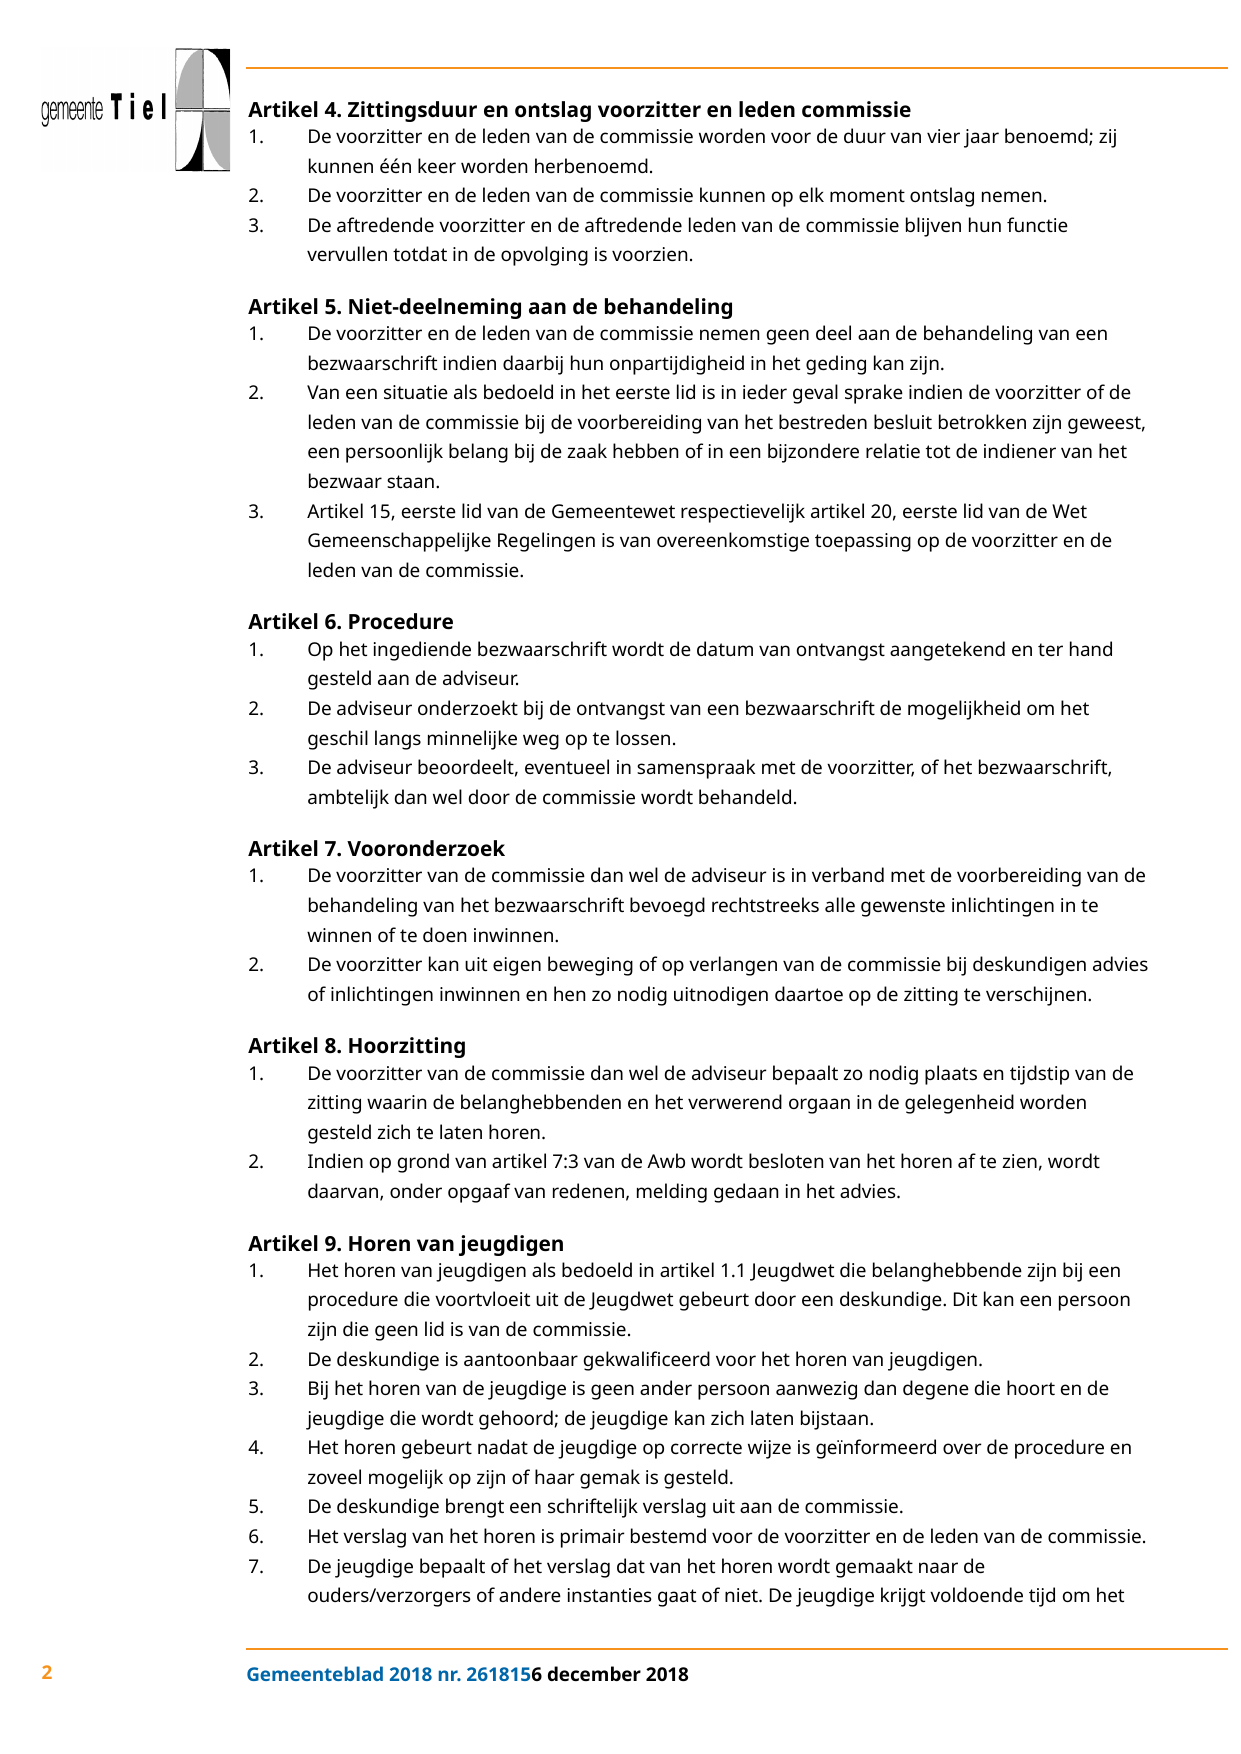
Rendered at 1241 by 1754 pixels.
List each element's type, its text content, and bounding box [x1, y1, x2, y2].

list De deskundige is aantoonbaar gekwalificeerd voor het horen van jeugdigen. [248, 1346, 1152, 1372]
list De deskundige brengt een schriftelijk verslag uit aan de commissie. [248, 1494, 1152, 1519]
list De aftredende voorzitter en de aftredende leden van de commissie blijven hun functie vervullen totdat in de opvolging is voorzien. [248, 212, 1152, 267]
list Bij het horen van de jeugdige is geen ander persoon aanwezig dan degene die hoort en de jeugdige die wordt gehoord; de jeugdige kan zich laten bijstaan. [248, 1375, 1152, 1431]
list De voorzitter en de leden van de commissie kunnen op elk moment ontslag nemen. [248, 182, 1152, 208]
text Artikel 7. Vooronderzoek [248, 834, 1152, 863]
list Het verslag van het horen is primair bestemd voor de voorzitter en de leden van de commissie. [248, 1523, 1152, 1549]
list De voorzitter van de commissie dan wel de adviseur is in verband met de voorbereiding van de behandeling van het bezwaarschrift bevoegd rechtstreeks alle gewenste inlichtingen in te winnen of te doen inwinnen. [248, 863, 1152, 948]
text Artikel 9. Horen van jeugdigen [248, 1229, 1152, 1257]
list Op het ingediende bezwaarschrift wordt de datum van ontvangst aangetekend en ter hand gesteld aan de adviseur. [248, 636, 1152, 691]
list Artikel 15, eerste lid van de Gemeentewet respectievelijk artikel 20, eerste lid van de Wet Gemeenschappelijke Regelingen is van overeenkomstige toepassing op de voorzitter en de leden van de commissie. [248, 498, 1152, 583]
list De adviseur onderzoekt bij de ontvangst van een bezwaarschrift de mogelijkheid om het geschil langs minnelijke weg op te lossen. [248, 695, 1152, 750]
list De voorzitter en de leden van de commissie worden voor de duur van vier jaar benoemd; zij kunnen één keer worden herbenoemd. [248, 123, 1152, 178]
list De adviseur beoordeelt, eventueel in samenspraak met de voorzitter, of het bezwaarschrift, ambtelijk dan wel door de commissie wordt behandeld. [248, 754, 1152, 809]
picture [41, 47, 231, 172]
list De voorzitter en de leden van de commissie nemen geen deel aan de behandeling van een bezwaarschrift indien daarbij hun onpartijdigheid in het geding kan zijn. [248, 320, 1152, 376]
list Het horen gebeurt nadat de jeugdige op correcte wijze is geïnformeerd over de procedure en zoveel mogelijk op zijn of haar gemak is gesteld. [248, 1434, 1152, 1490]
text Artikel 5. Niet-deelneming aan de behandeling [248, 292, 1152, 320]
list De voorzitter kan uit eigen beweging of op verlangen van de commissie bij deskundigen advies of inlichtingen inwinnen en hen zo nodig uitnodigen daartoe op de zitting te verschijnen. [248, 951, 1152, 1007]
text Artikel 4. Zittingsduur en ontslag voorzitter en leden commissie [248, 95, 1152, 123]
list Van een situatie als bedoeld in het eerste lid is in ieder geval sprake indien de voorzitter of de leden van de commissie bij de voorbereiding van het bestreden besluit betrokken zijn geweest, een persoonlijk belang bij de zaak hebben of in een bijzondere relatie tot de indiener van het bezwaar staan. [248, 379, 1152, 494]
text Artikel 6. Procedure [248, 607, 1152, 636]
list De jeugdige bepaalt of het verslag dat van het horen wordt gemaakt naar de ouders/verzorgers of andere instanties gaat of niet. De jeugdige krijgt voldoende tijd om het [248, 1553, 1152, 1608]
list Het horen van jeugdigen als bedoeld in artikel 1.1 Jeugdwet die belanghebbende zijn bij een procedure die voortvloeit uit de Jeugdwet gebeurt door een deskundige. Dit kan een persoon zijn die geen lid is van de commissie. [248, 1257, 1152, 1342]
list Indien op grond van artikel 7:3 van de Awb wordt besloten van het horen af te zien, wordt daarvan, onder opgaaf van redenen, melding gedaan in het advies. [248, 1149, 1152, 1204]
list De voorzitter van de commissie dan wel de adviseur bepaalt zo nodig plaats en tijdstip van de zitting waarin de belanghebbenden en het verwerend orgaan in de gelegenheid worden gesteld zich te laten horen. [248, 1060, 1152, 1145]
text Artikel 8. Hoorzitting [248, 1031, 1152, 1060]
